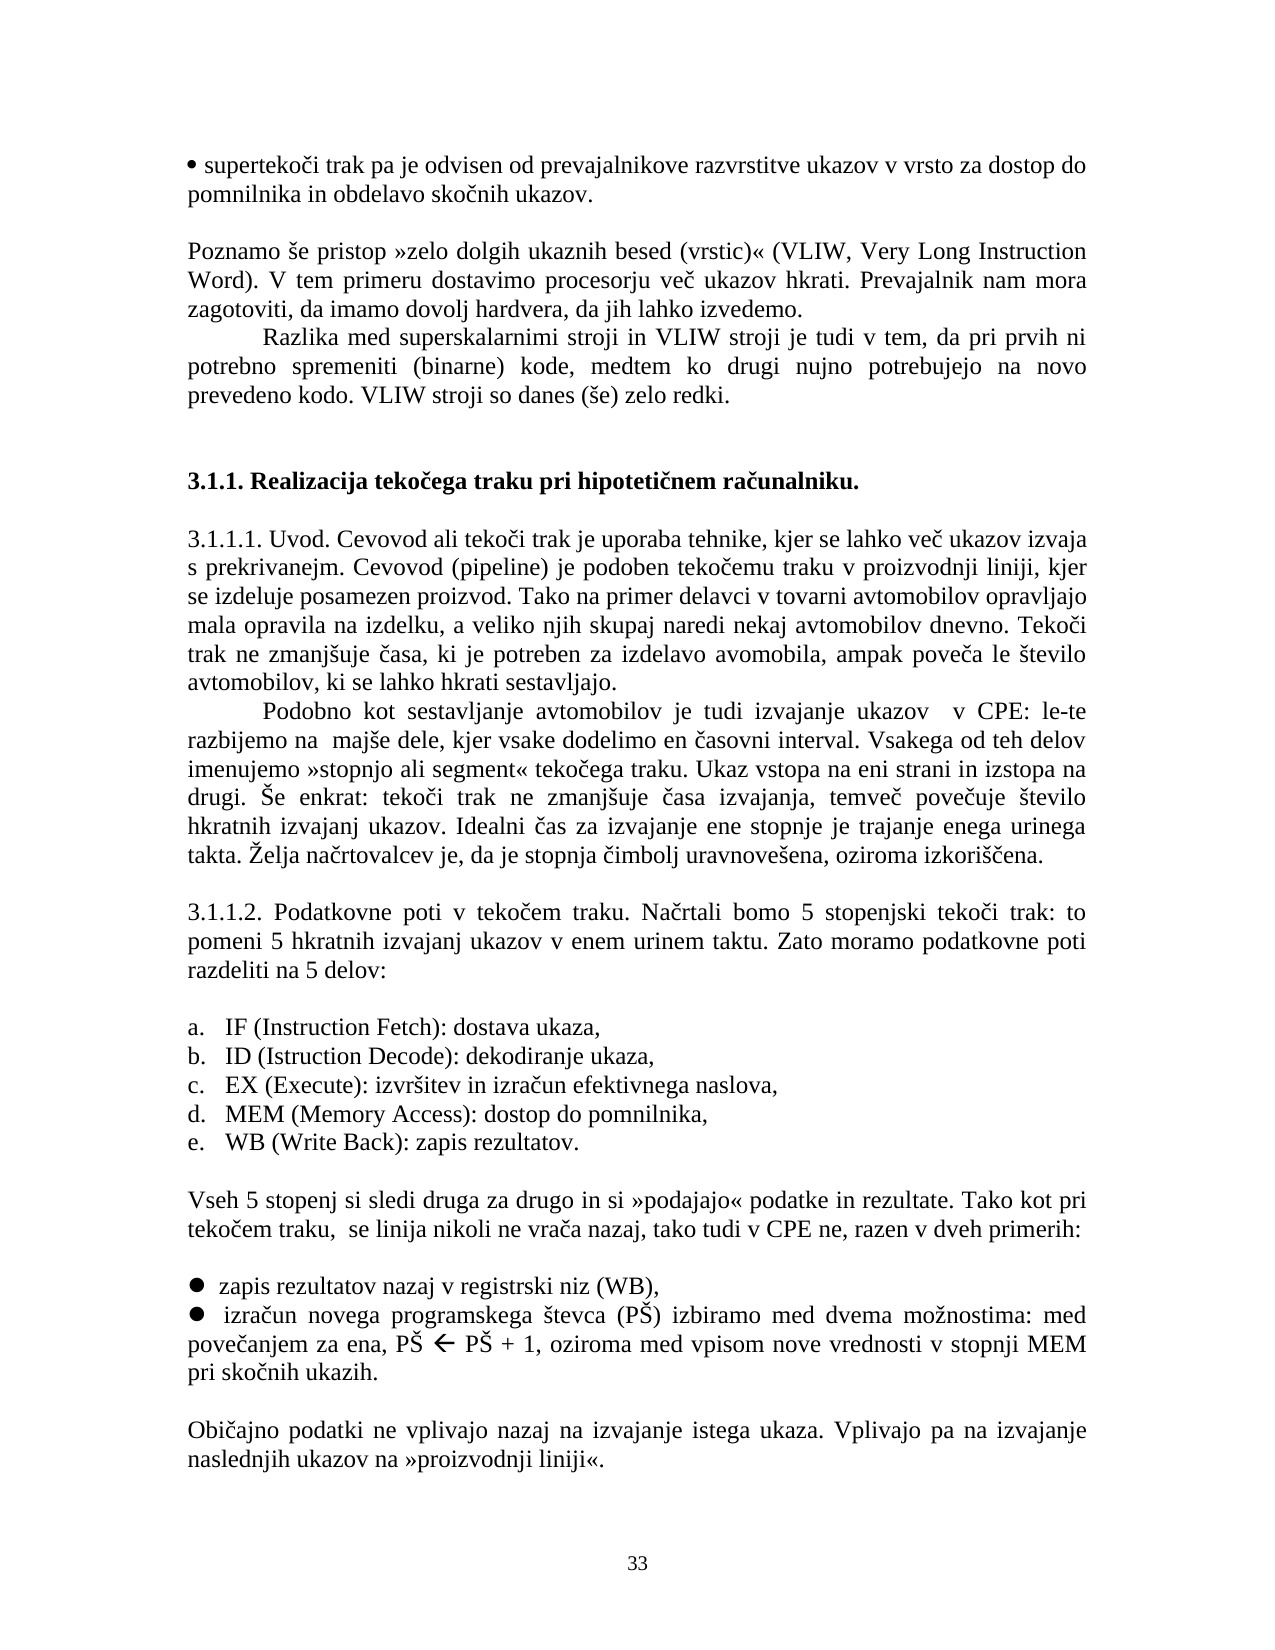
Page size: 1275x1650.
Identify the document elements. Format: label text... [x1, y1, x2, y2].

text 3.1.1. Realizacija tekočega traku pri hipotetičnem računalniku. [187, 466, 1087, 495]
list IF (Instruction Fetch): dostava ukaza, [187, 1012, 1087, 1041]
text  zapis rezultatov nazaj v registrski niz (WB), [187, 1271, 1087, 1300]
list EX (Execute): izvršitev in izračun efektivnega naslova, [187, 1070, 1087, 1099]
text  izračun novega programskega števca (PŠ) izbiramo med dvema možnostima: med povečanjem za ena, PŠ  PŠ + 1, oziroma med vpisom nove vrednosti v stopnji MEM pri skočnih ukazih. [187, 1300, 1087, 1386]
text 3.1.1.1. Uvod. Cevovod ali tekoči trak je uporaba tehnike, kjer se lahko več ukazov izvaja s prekrivanejm. Cevovod (pipeline) je podoben tekočemu traku v proizvodnji liniji, kjer se izdeluje posamezen proizvod. Tako na primer delavci v tovarni avtomobilov opravljajo mala opravila na izdelku, a veliko njih skupaj naredi nekaj avtomobilov dnevno. Tekoči trak ne zmanjšuje časa, ki je potreben za izdelavo avomobila, ampak poveča le število avtomobilov, ki se lahko hkrati sestavljajo. [187, 524, 1087, 696]
text Vseh 5 stopenj si sledi druga za drugo in si »podajajo« podatke in rezultate. Tako kot pri tekočem traku, se linija nikoli ne vrača nazaj, tako tudi v CPE ne, razen v dveh primerih: [187, 1185, 1087, 1242]
list MEM (Memory Access): dostop do pomnilnika, [187, 1099, 1087, 1127]
text 3.1.1.2. Podatkovne poti v tekočem traku. Načrtali bomo 5 stopenjski tekoči trak: to pomeni 5 hkratnih izvajanj ukazov v enem urinem taktu. Zato moramo podatkovne poti razdeliti na 5 delov: [187, 897, 1087, 984]
list ID (Istruction Decode): dekodiranje ukaza, [187, 1041, 1087, 1070]
text Razlika med superskalarnimi stroji in VLIW stroji je tudi v tem, da pri prvih ni potrebno spremeniti (binarne) kode, medtem ko drugi nujno potrebujejo na novo prevedeno kodo. VLIW stroji so danes (še) zelo redki. [187, 322, 1087, 409]
text Običajno podatki ne vplivajo nazaj na izvajanje istega ukaza. Vplivajo pa na izvajanje naslednjih ukazov na »proizvodnji liniji«. [187, 1415, 1087, 1472]
text  supertekoči trak pa je odvisen od prevajalnikove razvrstitve ukazov v vrsto za dostop do pomnilnika in obdelavo skočnih ukazov. [187, 150, 1087, 207]
text Podobno kot sestavljanje avtomobilov je tudi izvajanje ukazov v CPE: le-te razbijemo na majše dele, kjer vsake dodelimo en časovni interval. Vsakega od teh delov imenujemo »stopnjo ali segment« tekočega traku. Ukaz vstopa na eni strani in izstopa na drugi. Še enkrat: tekoči trak ne zmanjšuje časa izvajanja, temveč povečuje število hkratnih izvajanj ukazov. Idealni čas za izvajanje ene stopnje je trajanje enega urinega takta. Želja načrtovalcev je, da je stopnja čimbolj uravnovešena, oziroma izkoriščena. [187, 696, 1087, 869]
text Poznamo še pristop »zelo dolgih ukaznih besed (vrstic)« (VLIW, Very Long Instruction Word). V tem primeru dostavimo procesorju več ukazov hkrati. Prevajalnik nam mora zagotoviti, da imamo dovolj hardvera, da jih lahko izvedemo. [187, 236, 1087, 322]
list WB (Write Back): zapis rezultatov. [187, 1127, 1087, 1156]
